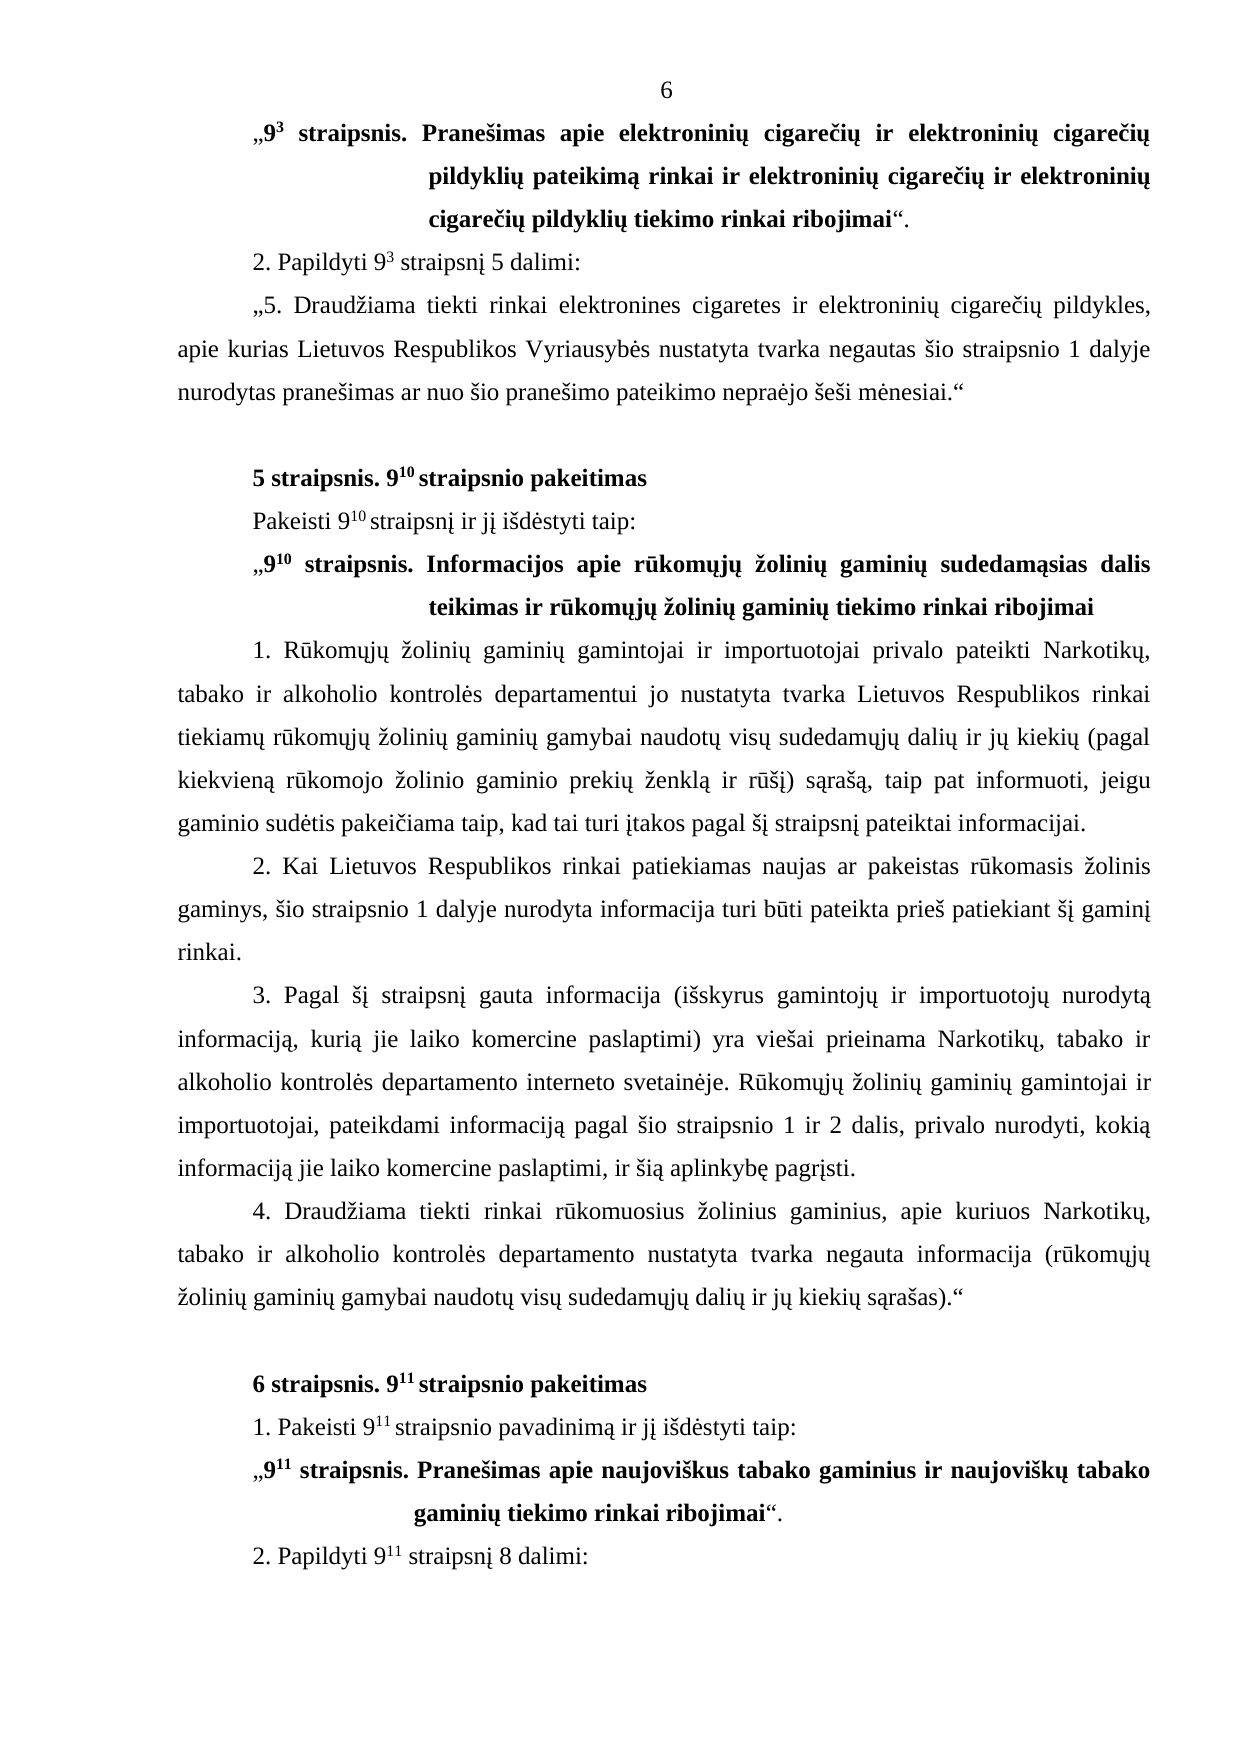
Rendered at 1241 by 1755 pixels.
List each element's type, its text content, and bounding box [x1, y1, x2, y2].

text „5. Draudžiama tiekti rinkai elektronines cigaretes ir elektroninių cigarečių pildykles, apie kurias Lietuvos Respublikos Vyriausybės nustatyta tvarka negautas šio straipsnio 1 dalyje nurodytas pranešimas ar nuo šio pranešimo pateikimo nepraėjo šeši mėnesiai.“ [177, 291, 1152, 406]
text 2. Papildyti 93 straipsnį 5 dalimi: [177, 247, 1152, 276]
text 5 straipsnis. 910 straipsnio pakeitimas [177, 463, 1152, 492]
text „911 straipsnis. Pranešimas apie naujoviškus tabako gaminius ir naujoviškų tabako gaminių tiekimo rinkai ribojimai“. [252, 1455, 1152, 1527]
text 2. Kai Lietuvos Respublikos rinkai patiekiamas naujas ar pakeistas rūkomasis žolinis gaminys, šio straipsnio 1 dalyje nurodyta informacija turi būti pateikta prieš patiekiant šį gaminį rinkai. [177, 851, 1152, 966]
text 6 straipsnis. 911 straipsnio pakeitimas [177, 1369, 1152, 1397]
text Pakeisti 910 straipsnį ir jį išdėstyti taip: [177, 506, 1152, 535]
text 1. Pakeisti 911 straipsnio pavadinimą ir jį išdėstyti taip: [177, 1412, 1152, 1441]
text 2. Papildyti 911 straipsnį 8 dalimi: [177, 1541, 1152, 1570]
text 3. Pagal šį straipsnį gauta informacija (išskyrus gamintojų ir importuotojų nurodytą informaciją, kurią jie laiko komercine paslaptimi) yra viešai prieinama Narkotikų, tabako ir alkoholio kontrolės departamento interneto svetainėje. Rūkomųjų žolinių gaminių gamintojai ir importuotojai, pateikdami informaciją pagal šio straipsnio 1 ir 2 dalis, privalo nurodyti, kokią informaciją jie laiko komercine paslaptimi, ir šią aplinkybę pagrįsti. [177, 981, 1152, 1182]
text „910 straipsnis. Informacijos apie rūkomųjų žolinių gaminių sudedamąsias dalis teikimas ir rūkomųjų žolinių gaminių tiekimo rinkai ribojimai [252, 549, 1152, 621]
text 1. Rūkomųjų žolinių gaminių gamintojai ir importuotojai privalo pateikti Narkotikų, tabako ir alkoholio kontrolės departamentui jo nustatyta tvarka Lietuvos Respublikos rinkai tiekiamų rūkomųjų žolinių gaminių gamybai naudotų visų sudedamųjų dalių ir jų kiekių (pagal kiekvieną rūkomojo žolinio gaminio prekių ženklą ir rūšį) sąrašą, taip pat informuoti, jeigu gaminio sudėtis pakeičiama taip, kad tai turi įtakos pagal šį straipsnį pateiktai informacijai. [177, 636, 1152, 837]
text 4. Draudžiama tiekti rinkai rūkomuosius žolinius gaminius, apie kuriuos Narkotikų, tabako ir alkoholio kontrolės departamento nustatyta tvarka negauta informacija (rūkomųjų žolinių gaminių gamybai naudotų visų sudedamųjų dalių ir jų kiekių sąrašas).“ [177, 1196, 1152, 1311]
text „93 straipsnis. Pranešimas apie elektroninių cigarečių ir elektroninių cigarečių pildyklių pateikimą rinkai ir elektroninių cigarečių ir elektroninių cigarečių pildyklių tiekimo rinkai ribojimai“. [252, 118, 1152, 233]
